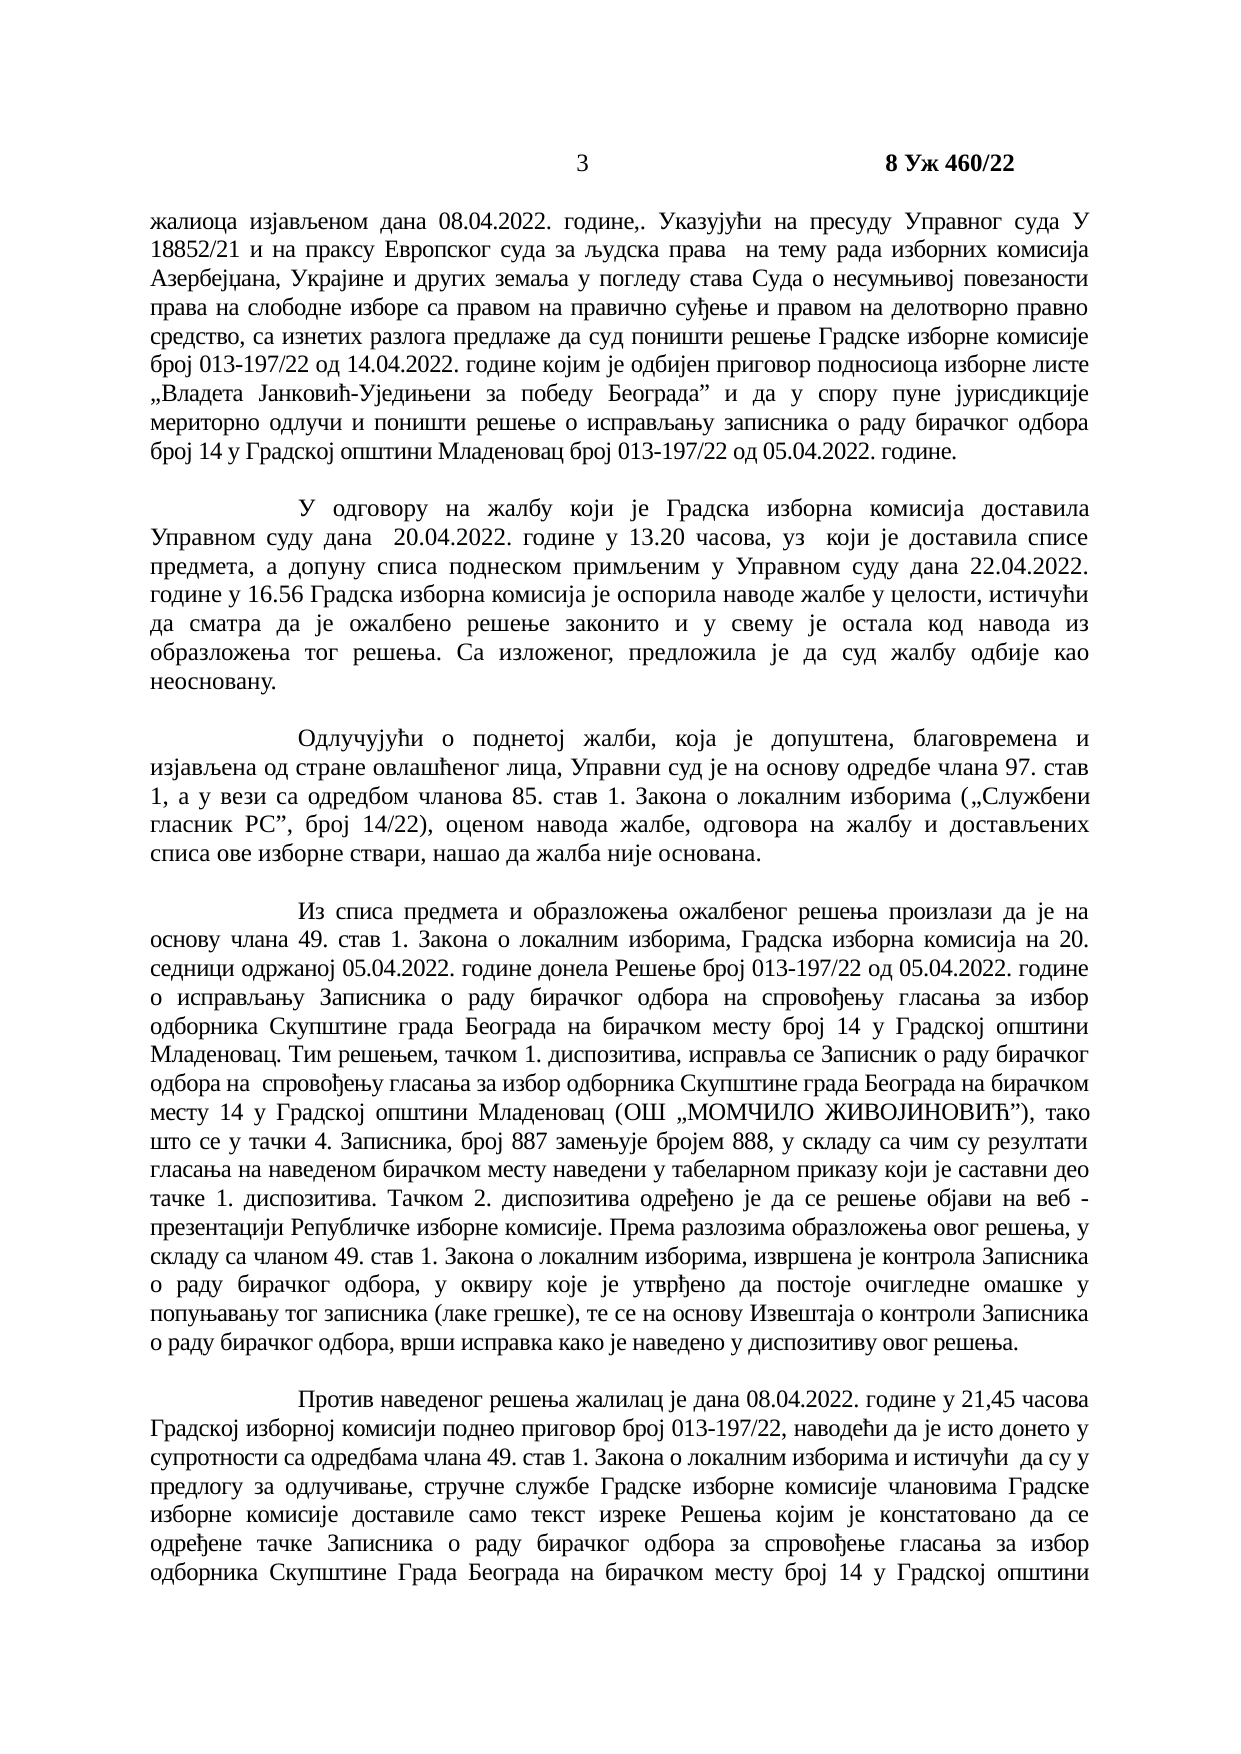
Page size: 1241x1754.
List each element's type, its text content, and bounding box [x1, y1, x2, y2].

text Против наведеног решења жалилац је дана 08.04.2022. године у 21,45 часова Градској изборној комисији поднео приговор број 013-197/22, наводећи да је исто донето у супротности са одредбама члана 49. став 1. Закона о локалним изборима и истичући да су у предлогу за одлучивање, стручне службе Градске изборне комисије члановима Градске изборне комисије доставиле само текст изреке Решења којим је констатовано да се одређене тачке Записника о раду бирачког одбора за спровођење гласања за избор одборника Скупштине Града Београда на бирачком месту број 14 у Градској општини [150, 1384, 1090, 1586]
text жалиоца изјављеном дана 08.04.2022. године,. Указујући на пресуду Управног суда У 18852/21 и на праксу Европског суда за људска права на тему рада изборних комисија Азербејџана, Украјине и других земаља у погледу става Суда о несумњивој повезаности права на слободне изборе са правом на правично суђење и правом на делотворно правно средство, са изнетих разлога предлаже да суд поништи решење Градске изборне комисије број 013-197/22 од 14.04.2022. године којим је одбијен приговор подносиоца изборне листе „Владета Јанковић-Уједињени за победу Београда” и да у спору пуне јурисдикције мериторно одлучи и поништи решење о исправљању записника о раду бирачког одбора број 14 у Градској општини Младеновац број 013-197/22 од 05.04.2022. године. [150, 206, 1090, 464]
text Одлучујући о поднетој жалби, која је допуштена, благовремена и изјављена од стране овлашћеног лица, Управни суд је на основу одредбе члана 97. став 1, а у вези са одредбом чланова 85. став 1. Закона о локалним изборима („Службени гласник РС”, број 14/22), оценом навода жалбе, одговора на жалбу и достављених списа ове изборне ствари, нашао да жалба није основана. [150, 723, 1090, 867]
text У одговору на жалбу који је Градска изборна комисија доставила Управном суду дана 20.04.2022. године у 13.20 часова, уз који је доставила списе предмета, а допуну списа поднеском примљеним у Управном суду дана 22.04.2022. године у 16.56 Градска изборна комисија је оспорила наводе жалбе у целости, истичући да сматра да је ожалбено решење законито и у свему је остала код навода из образложења тог решења. Са изложеног, предложила је да суд жалбу одбије као неосновану. [150, 493, 1090, 694]
text Из списа предмета и образложења ожалбеног решења произлази да је на основу члана 49. став 1. Закона о локалним изборима, Градска изборна комисија на 20. седници одржаној 05.04.2022. године донела Решење број 013-197/22 од 05.04.2022. године о исправљању Записника о раду бирачког одбора на спровођењу гласања за избор одборника Скупштине града Београда на бирачком месту број 14 у Градској општини Младеновац. Тим решењем, тачком 1. диспозитива, исправља се Записник о раду бирачког одбора на спровођењу гласања за избор одборника Скупштине града Београда на бирачком месту 14 у Градској општини Младеновац (ОШ „МОМЧИЛО ЖИВОЈИНОВИЋ”), тако што се у тачки 4. Записника, број 887 замењује бројем 888, у складу са чим су резултати гласања на наведеном бирачком месту наведени у табеларном приказу који је саставни део тачке 1. диспозитива. Тачком 2. диспозитива одређено је да се решење објави на веб - презентацији Републичке изборне комисије. Према разлозима образложења овог решења, у складу са чланом 49. став 1. Закона о локалним изборима, извршена је контрола Записника о раду бирачког одбора, у оквиру које је утврђено да постоје очигледне омашке у попуњавању тог записника (лаке грешке), те се на основу Извештаја о контроли Записника о раду бирачког одбора, врши исправка како је наведено у диспозитиву овог решења. [150, 896, 1090, 1356]
